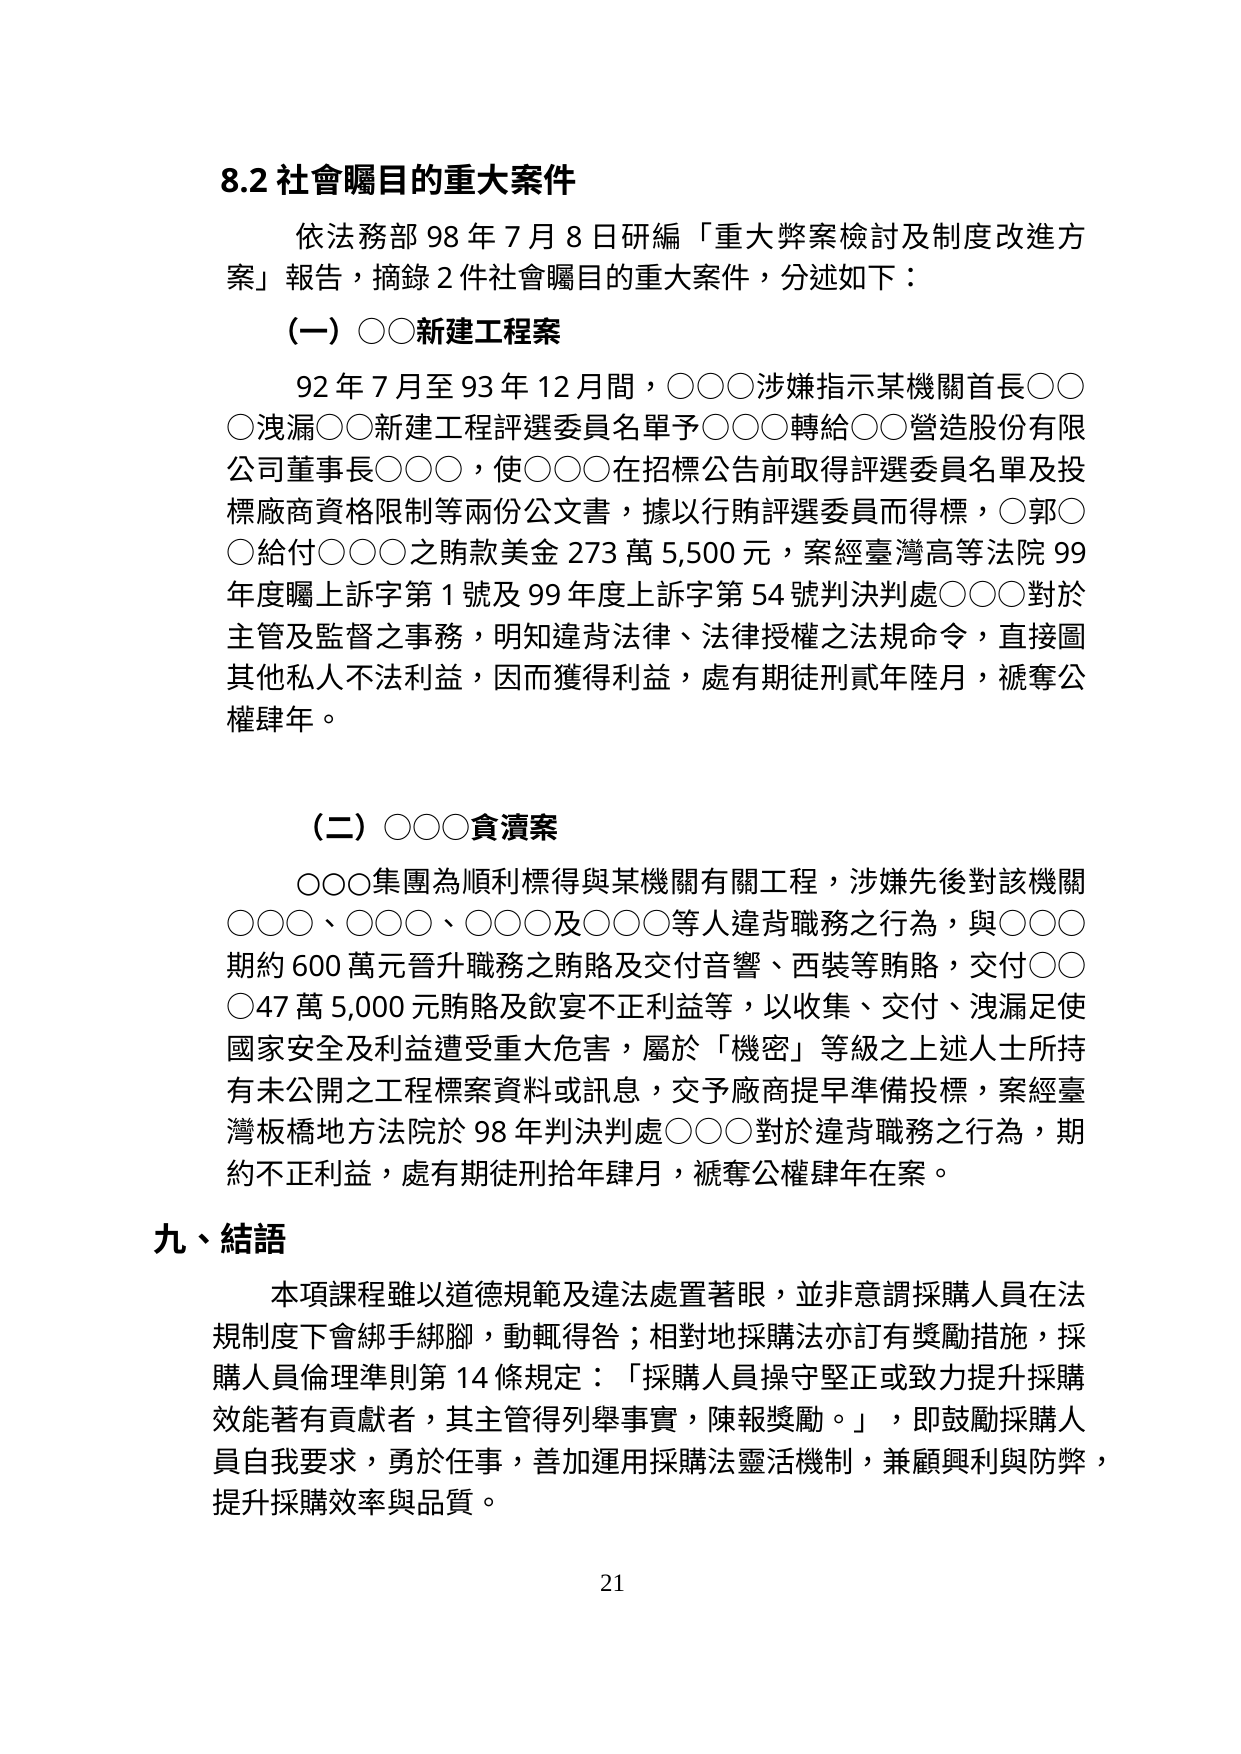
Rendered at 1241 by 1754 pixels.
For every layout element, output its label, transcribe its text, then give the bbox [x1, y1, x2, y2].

text （二）○○○貪瀆案 [226, 805, 1087, 847]
text 92年7月至93年12月間，○○○涉嫌指示某機關首長○○○洩漏○○新建工程評選委員名單予○○○轉給○○營造股份有限公司董事長○○○，使○○○在招標公告前取得評選委員名單及投標廠商資格限制等兩份公文書，據以行賄評選委員而得標，○郭○○給付○○○之賄款美金273萬5,500元，案經臺灣高等法院99年度矚上訴字第1號及99年度上訴字第54號判決判處○○○對於主管及監督之事務，明知違背法律、法律授權之法規命令，直接圖其他私人不法利益，因而獲得利益，處有期徒刑貳年陸月，禠奪公權肆年。 [226, 364, 1087, 739]
text 8.2 社會矚目的重大案件 [153, 159, 1087, 201]
text 九、結語 [153, 1218, 1087, 1259]
text 依法務部98年7月8日研編「重大弊案檢討及制度改進方案」報告，摘錄2件社會矚目的重大案件，分述如下： [226, 214, 1087, 297]
text （一）○○新建工程案 [241, 309, 1087, 351]
text 本項課程雖以道德規範及違法處置著眼，並非意謂採購人員在法規制度下會綁手綁腳，動輒得咎；相對地採購法亦訂有獎勵措施，採購人員倫理準則第14條規定：「採購人員操守堅正或致力提升採購效能著有貢獻者，其主管得列舉事實，陳報獎勵。」，即鼓勵採購人員自我要求，勇於任事，善加運用採購法靈活機制，兼顧興利與防弊，提升採購效率與品質。 [212, 1272, 1087, 1522]
text ○○○集團為順利標得與某機關有關工程，涉嫌先後對該機關○○○、○○○、○○○及○○○等人違背職務之行為，與○○○期約600萬元晉升職務之賄賂及交付音響、西裝等賄賂，交付○○○47萬5,000元賄賂及飲宴不正利益等，以收集、交付、洩漏足使國家安全及利益遭受重大危害，屬於「機密」等級之上述人士所持有未公開之工程標案資料或訊息，交予廠商提早準備投標，案經臺灣板橋地方法院於98年判決判處○○○對於違背職務之行為，期約不正利益，處有期徒刑拾年肆月，褫奪公權肆年在案。 [226, 859, 1087, 1193]
